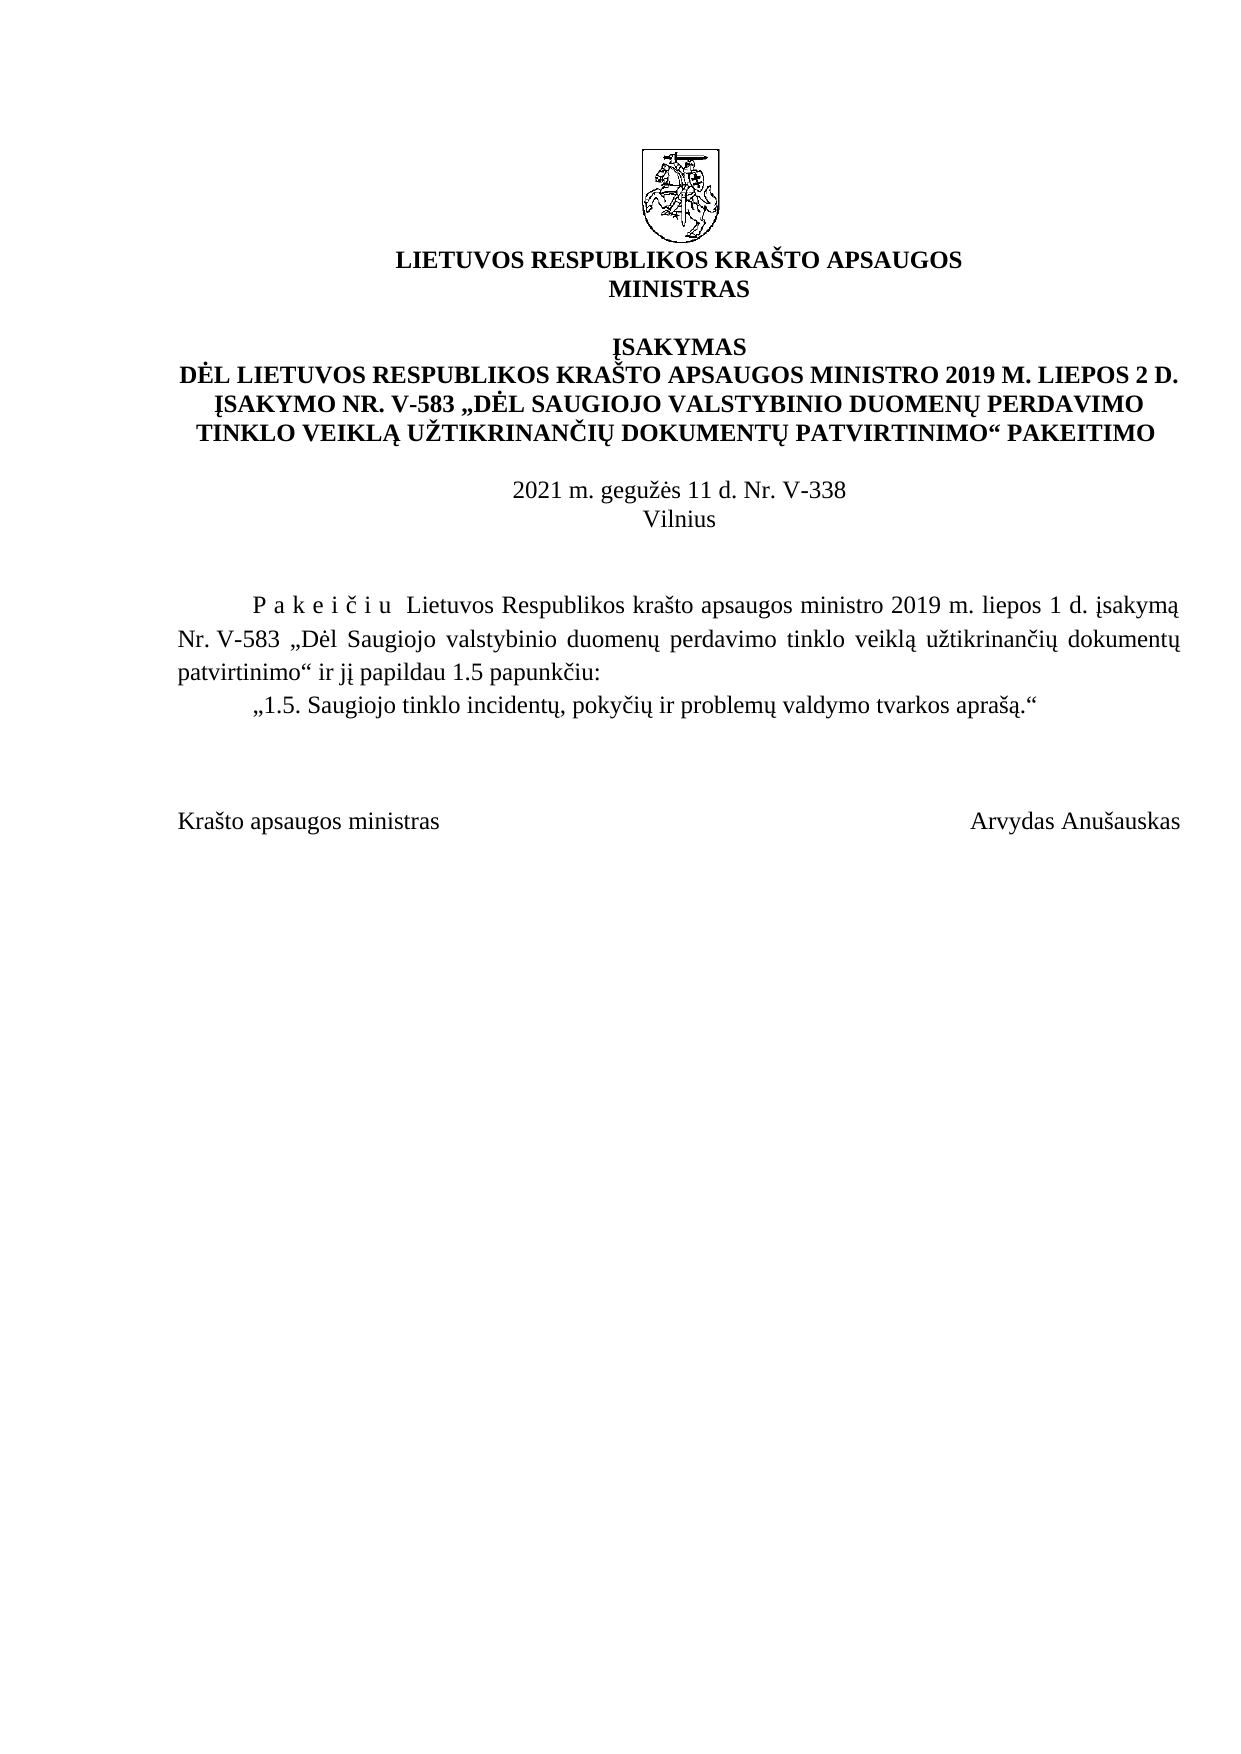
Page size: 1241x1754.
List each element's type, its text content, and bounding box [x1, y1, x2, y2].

text Krašto apsaugos ministras Arvydas Anušauskas [177, 798, 1181, 835]
text „1.5. Saugiojo tinklo incidentų, pokyčių ir problemų valdymo tvarkos aprašą.“ [177, 690, 1181, 718]
text dėl LIETUVOS RESPUBLIKOS KRAŠTO APSAUGOS MINISTRO 2019 M. LIEPOS 2 D. ĮSAKYMO NR. V-583 „DĖL saugiojo valstybinio duomenų perdavimo tinklo veiklą užtiKrinančių dokumentų PAtvirtinimo“ PAKEITIMO [177, 361, 1181, 447]
text ĮSAKYMAS [177, 332, 1181, 361]
text P a k e i č i u Lietuvos Respublikos krašto apsaugos ministro 2019 m. liepos 1 d. įsakymą Nr. V-583 „Dėl Saugiojo valstybinio duomenų perdavimo tinklo veiklą užtikrinančių dokumentų patvirtinimo“ ir jį papildau 1.5 papunkčiu: [177, 591, 1181, 685]
text LIETUVOS RESPUBLIKOS KRAŠTO APSAUGOS [177, 246, 1181, 274]
text 2021 m. gegužės 11 d. Nr. V-338 [177, 476, 1181, 504]
text Vilnius [177, 504, 1181, 533]
text MINISTRAS [177, 274, 1181, 303]
